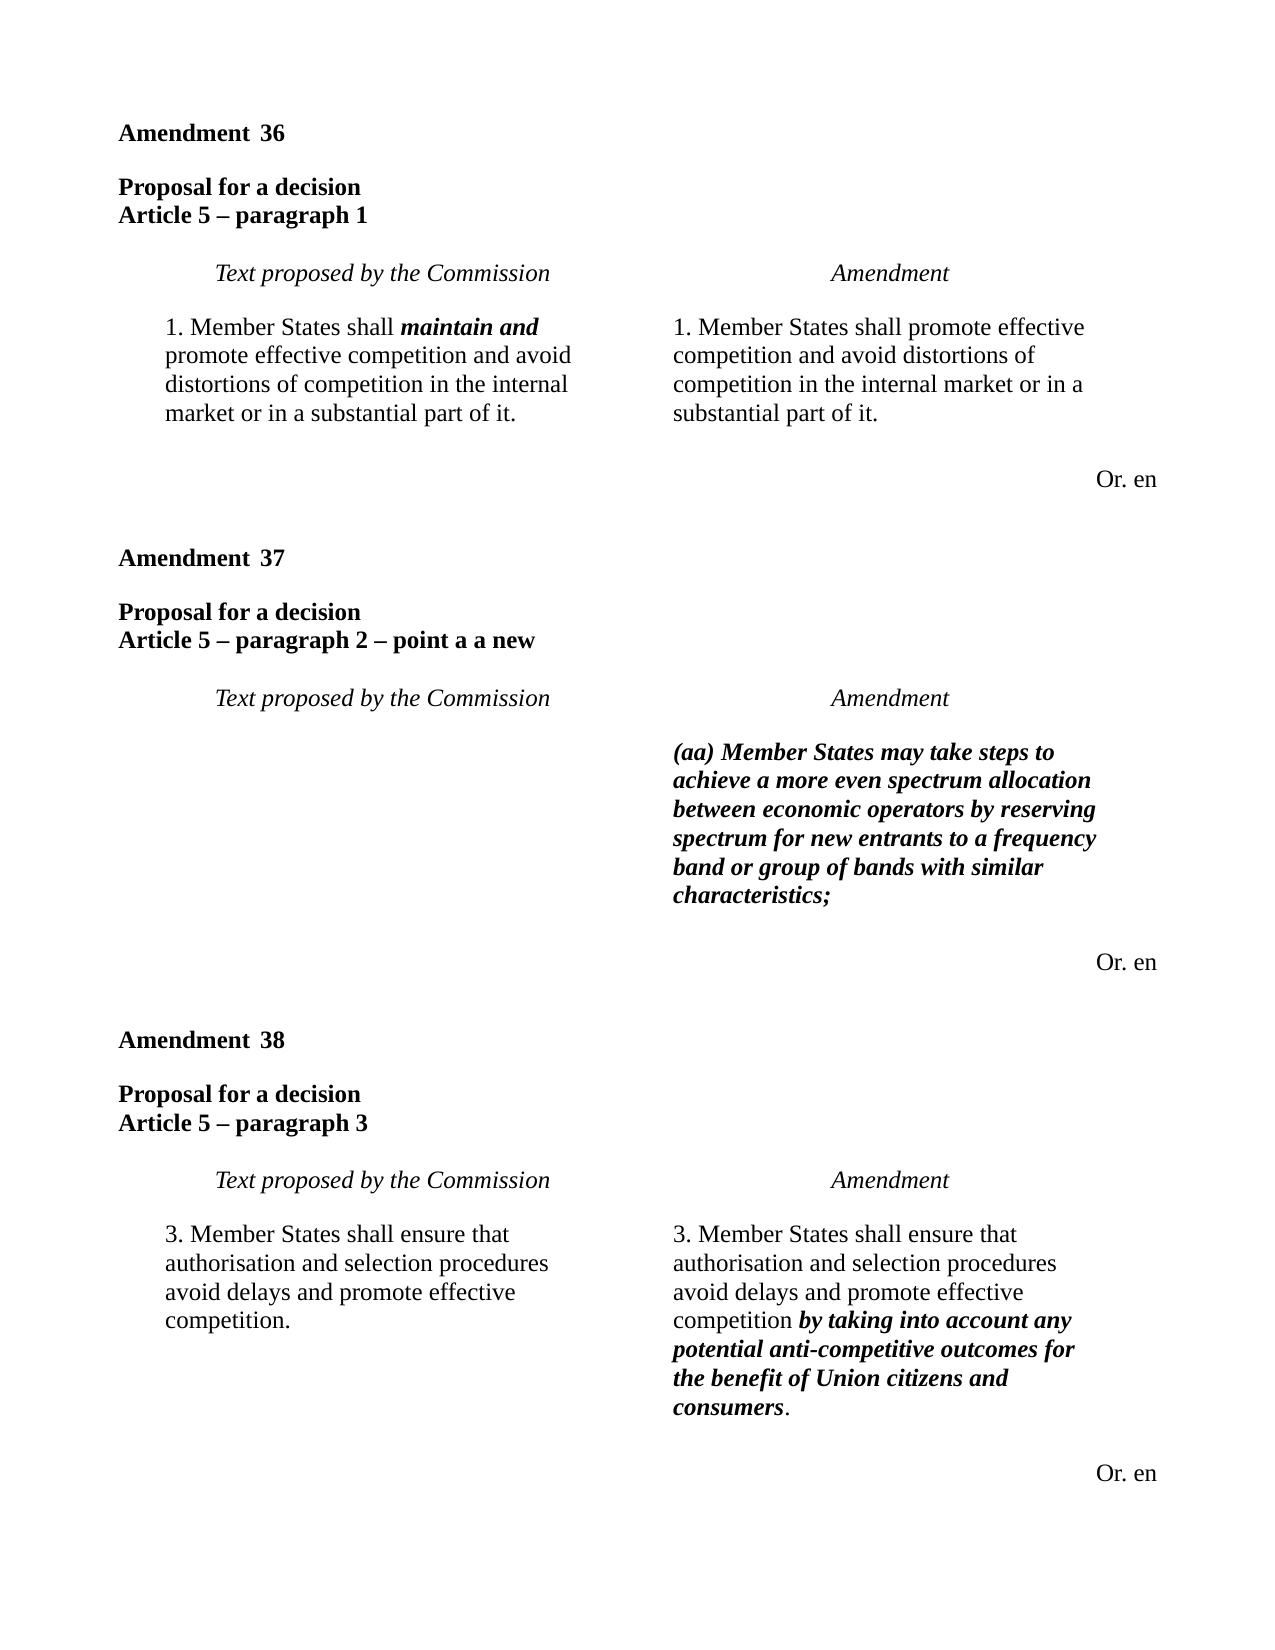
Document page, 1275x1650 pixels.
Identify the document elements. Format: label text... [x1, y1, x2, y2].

table_cell Amendment [638, 1166, 1145, 1219]
table_cell 1. Member States shall maintain and promote effective competition and avoid distortions of competition in the internal market or in a substantial part of it. [130, 312, 637, 439]
table_header [130, 229, 1145, 258]
table_cell Text proposed by the Commission [130, 1166, 637, 1219]
text Or. <Original>{EN}en</Original> [118, 1458, 1157, 1487]
text <DocAmend>Proposal for a decision</DocAmend> [118, 1079, 1157, 1108]
text <DocAmend>Proposal for a decision</DocAmend> [118, 172, 1157, 201]
text Or. <Original>{EN}en</Original> [118, 464, 1157, 493]
text Or. <Original>{EN}en</Original> [118, 947, 1157, 976]
table_cell [130, 737, 637, 922]
table_header [130, 1137, 1145, 1166]
table_cell 1. Member States shall promote effective competition and avoid distortions of competition in the internal market or in a substantial part of it. [638, 312, 1145, 439]
text <Article>Article 5 – paragraph 2 – point a a new</Article> [118, 626, 1157, 654]
table_cell Text proposed by the Commission [130, 683, 637, 737]
text <Amend>Amendment <NumAm>36</NumAm> [118, 118, 1157, 147]
text <DocAmend>Proposal for a decision</DocAmend> [118, 597, 1157, 626]
text <Article>Article 5 – paragraph 3</Article> [118, 1108, 1157, 1137]
table_header [130, 654, 1145, 683]
table_cell 3. Member States shall ensure that authorisation and selection procedures avoid delays and promote effective competition. [130, 1219, 637, 1433]
text <Amend>Amendment <NumAm>37</NumAm> [118, 543, 1157, 572]
text <Article>Article 5 – paragraph 1</Article> [118, 201, 1157, 229]
table_cell Amendment [638, 258, 1145, 312]
table_cell 3. Member States shall ensure that authorisation and selection procedures avoid delays and promote effective competition by taking into account any potential anti-competitive outcomes for the benefit of Union citizens and consumers. [638, 1219, 1145, 1433]
table_cell (aa) Member States may take steps to achieve a more even spectrum allocation between economic operators by reserving spectrum for new entrants to a frequency band or group of bands with similar characteristics; [638, 737, 1145, 922]
text <Amend>Amendment <NumAm>38</NumAm> [118, 1026, 1157, 1054]
table_cell Text proposed by the Commission [130, 258, 637, 312]
table_cell Amendment [638, 683, 1145, 737]
